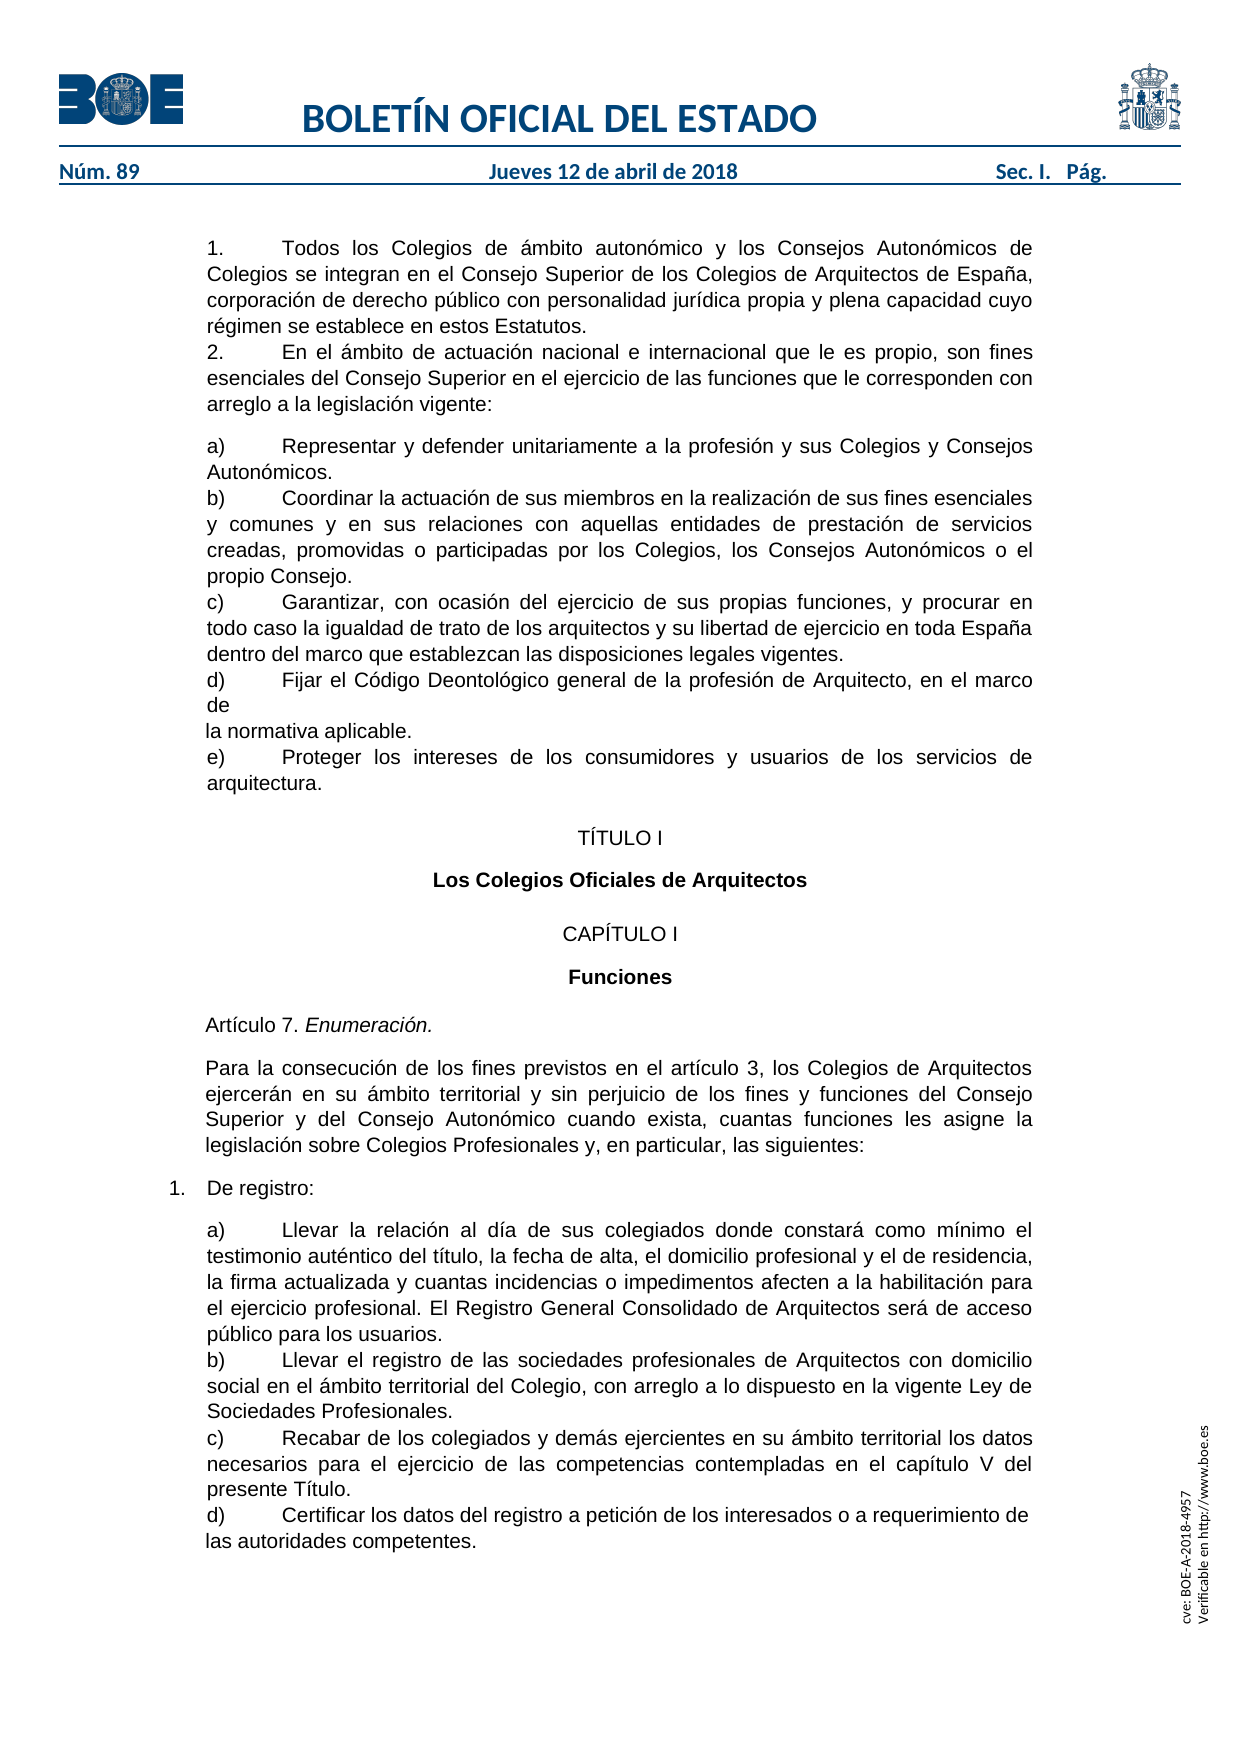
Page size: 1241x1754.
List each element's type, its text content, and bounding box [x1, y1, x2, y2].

list Proteger los intereses de los consumidores y usuarios de los servicios de arquitectura. [207, 745, 1034, 795]
list En el ámbito de actuación nacional e internacional que le es propio, son fines esenciales del Consejo Superior en el ejercicio de las funciones que le corresponden con arreglo a la legislación vigente: [207, 340, 1034, 416]
list Llevar la relación al día de sus colegiados donde constará como mínimo el testimonio auténtico del título, la fecha de alta, el domicilio profesional y el de residencia, la firma actualizada y cuantas incidencias o impedimentos afecten a la habilitación para el ejercicio profesional. El Registro General Consolidado de Arquitectos será de acceso público para los usuarios. [207, 1218, 1034, 1346]
list Coordinar la actuación de sus miembros en la realización de sus fines esenciales y comunes y en sus relaciones con aquellas entidades de prestación de servicios creadas, promovidas o participadas por los Colegios, los Consejos Autonómicos o el propio Consejo. [207, 486, 1034, 588]
text TÍTULO I [231, 825, 1009, 849]
list De registro: [168, 1176, 1034, 1200]
text Para la consecución de los fines previstos en el artículo 3, los Colegios de Arquitectos ejercerán en su ámbito territorial y sin perjuicio de los fines y funciones del Consejo Superior y del Consejo Autonómico cuando exista, cuantas funciones les asigne la legislación sobre Colegios Profesionales y, en particular, las siguientes: [205, 1056, 1034, 1157]
text Artículo 7. Enumeración. [205, 1013, 1034, 1037]
list Todos los Colegios de ámbito autonómico y los Consejos Autonómicos de Colegios se integran en el Consejo Superior de los Colegios de Arquitectos de España, corporación de derecho público con personalidad jurídica propia y plena capacidad cuyo régimen se establece en estos Estatutos. [207, 236, 1034, 338]
text CAPÍTULO I [231, 922, 1009, 946]
list Recabar de los colegiados y demás ejercientes en su ámbito territorial los datos necesarios para el ejercicio de las competencias contempladas en el capítulo V del presente Título. [207, 1426, 1034, 1501]
text Los Colegios Oficiales de Arquitectos [289, 868, 951, 892]
list Garantizar, con ocasión del ejercicio de sus propias funciones, y procurar en todo caso la igualdad de trato de los arquitectos y su libertad de ejercicio en toda España dentro del marco que establezcan las disposiciones legales vigentes. [207, 590, 1034, 665]
list Representar y defender unitariamente a la profesión y sus Colegios y Consejos Autonómicos. [207, 434, 1034, 484]
text Funciones [289, 965, 951, 989]
text la normativa aplicable. [205, 719, 1034, 743]
list Llevar el registro de las sociedades profesionales de Arquitectos con domicilio social en el ámbito territorial del Colegio, con arreglo a lo dispuesto en la vigente Ley de Sociedades Profesionales. [207, 1348, 1034, 1423]
list Fijar el Código Deontológico general de la profesión de Arquitecto, en el marco de [207, 668, 1034, 717]
list Certificar los datos del registro a petición de los interesados o a requerimiento de [207, 1503, 1034, 1527]
text las autoridades competentes. [205, 1529, 1034, 1553]
